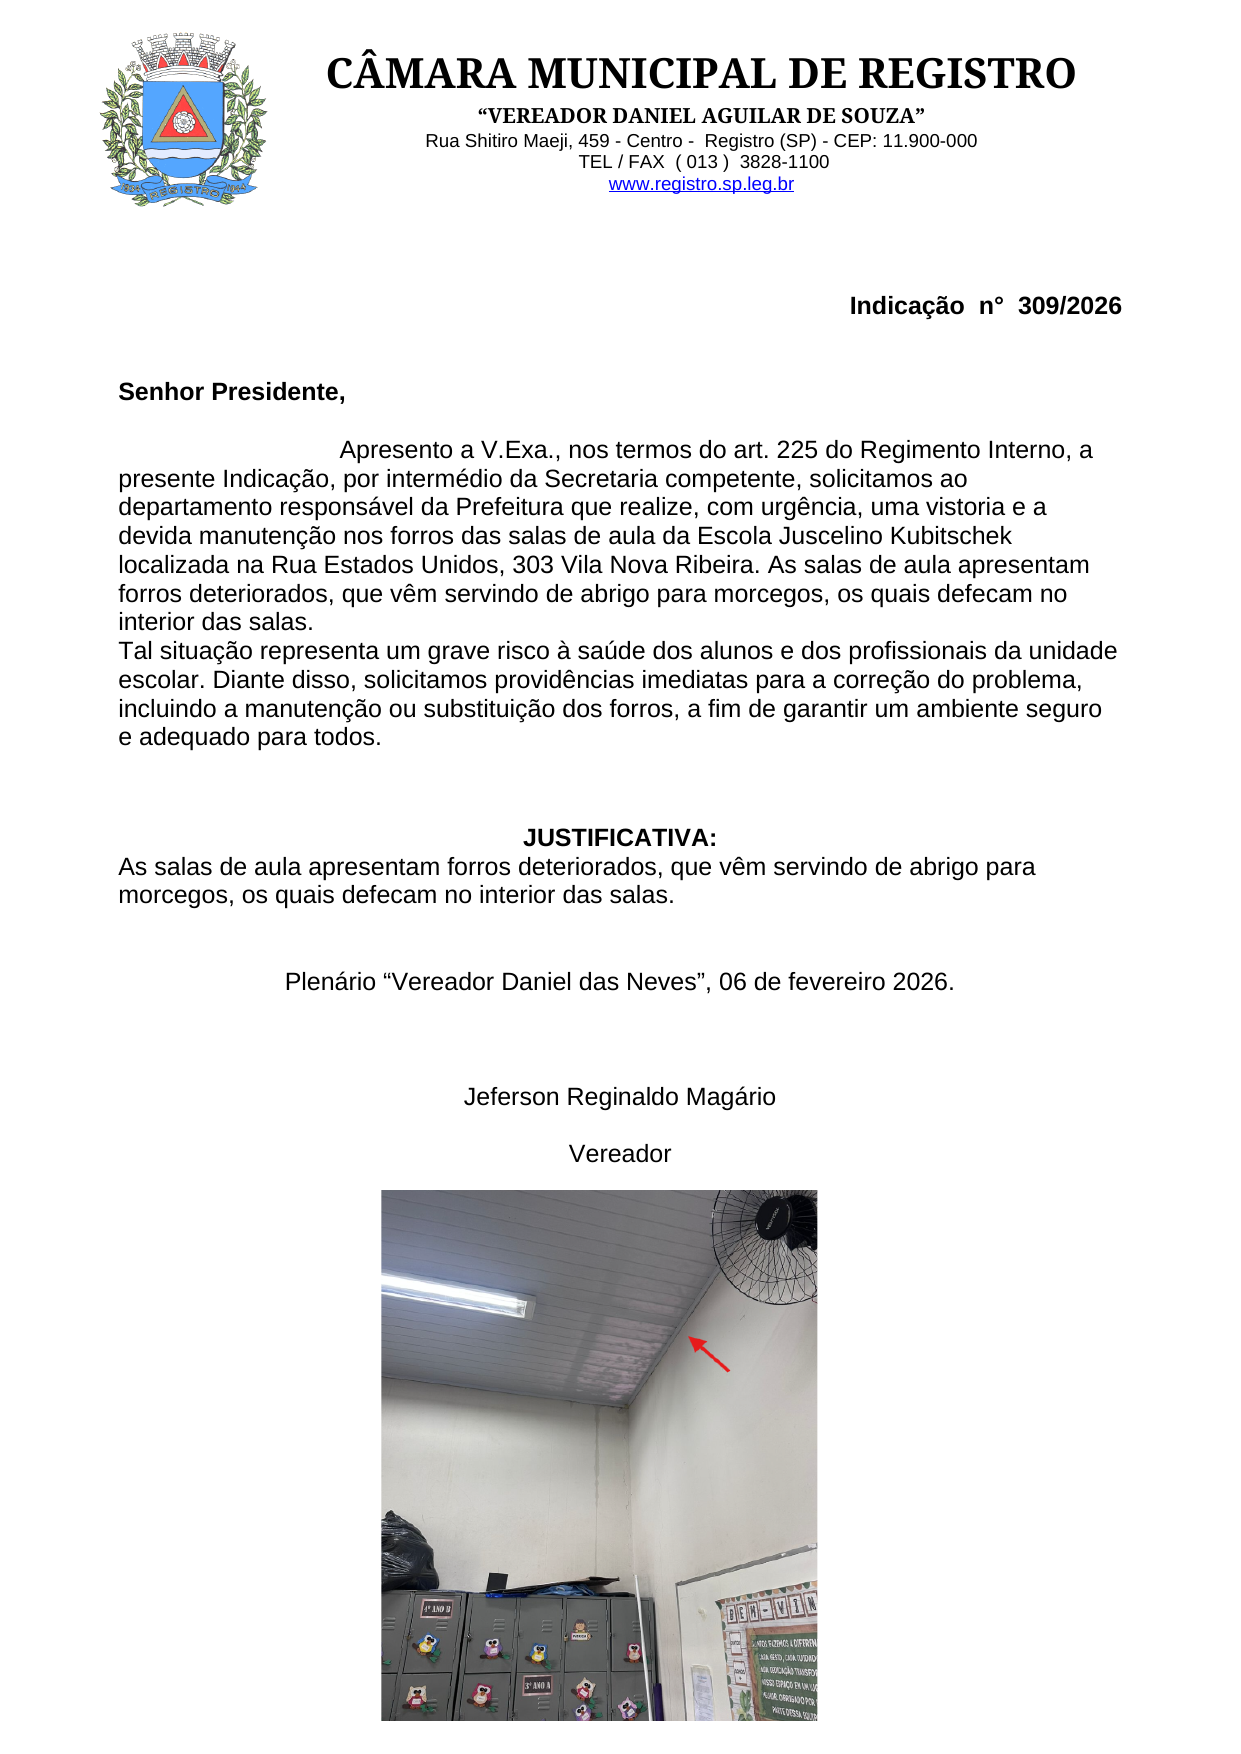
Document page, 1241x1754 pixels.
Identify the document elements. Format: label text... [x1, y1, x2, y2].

text Apresento a V.Exa., nos termos do art. 225 do Regimento Interno, a presente Indicação, por intermédio da Secretaria competente, solicitamos ao departamento responsável da Prefeitura que realize, com urgência, uma vistoria e a devida manutenção nos forros das salas de aula da Escola Juscelino Kubitschek localizada na Rua Estados Unidos, 303 Vila Nova Ribeira. As salas de aula apresentam forros deteriorados, que vêm servindo de abrigo para morcegos, os quais defecam no interior das salas. Tal situação representa um grave risco à saúde dos alunos e dos profissionais da unidade escolar. Diante disso, solicitamos providências imediatas para a correção do problema, incluindo a manutenção ou substituição dos forros, a fim de garantir um ambiente seguro e adequado para todos. [118, 435, 1122, 751]
text Indicação n° 309/2026 [118, 291, 1122, 320]
text Vereador [118, 1139, 1122, 1168]
text As salas de aula apresentam forros deteriorados, que vêm servindo de abrigo para morcegos, os quais defecam no interior das salas. [118, 852, 1122, 909]
text Senhor Presidente, [118, 377, 1122, 406]
text Jeferson Reginaldo Magário [118, 1082, 1122, 1110]
text JUSTIFICATIVA: [118, 823, 1122, 852]
text Plenário “Vereador Daniel das Neves”, 06 de fevereiro 2026. [118, 967, 1122, 995]
picture [381, 1190, 818, 1721]
